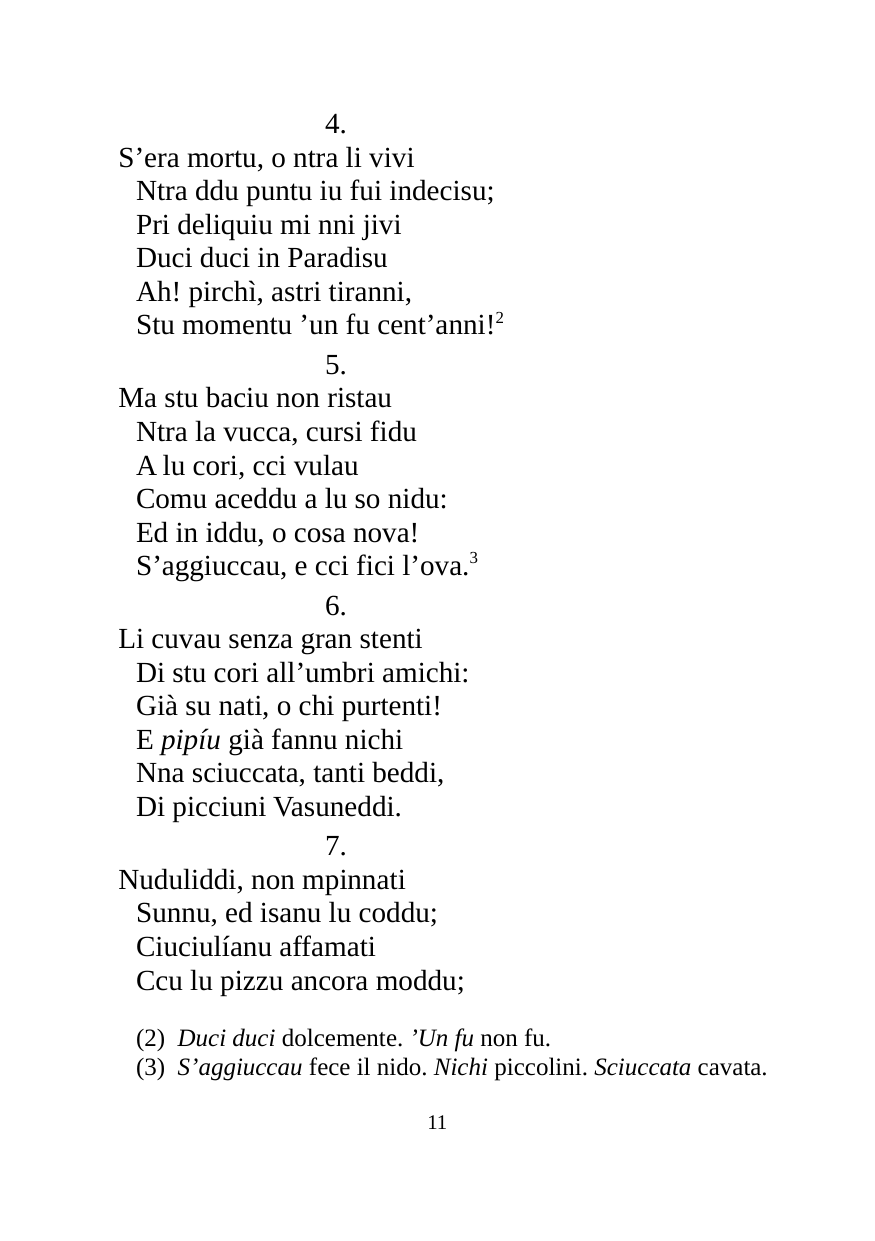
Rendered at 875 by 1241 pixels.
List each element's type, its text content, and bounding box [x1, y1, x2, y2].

text Duci duci dolcemente. ’Un fu non fu. [106, 1023, 768, 1052]
text 7. [325, 828, 768, 862]
text Nuduliddi, non mpinnati Sunnu, ed isanu lu coddu; Ciuciulíanu affamati Ccu lu pizzu ancora moddu; [118, 862, 768, 996]
text 6. [325, 588, 768, 621]
text Ma stu baciu non ristau Ntra la vucca, cursi fidu A lu cori, cci vulau Comu aceddu a lu so nidu: Ed in iddu, o cosa nova! S’aggiuccau, e cci fici l’ova. [118, 381, 768, 582]
text 5. [325, 347, 768, 381]
text 4. [325, 106, 768, 140]
text Li cuvau senza gran stenti Di stu cori all’umbri amichi: Già su nati, o chi purtenti! E pipíu già fannu nichi Nna sciuccata, tanti beddi, Di picciuni Vasuneddi. [118, 621, 768, 822]
text S’era mortu, o ntra li vivi Ntra ddu puntu iu fui indecisu; Pri deliquiu mi nni jivi Duci duci in Paradisu Ah! pirchì, astri tiranni, Stu momentu ’un fu cent’anni! [118, 140, 768, 341]
text S’aggiuccau fece il nido. Nichi piccolini. Sciuccata cavata. [106, 1052, 768, 1080]
